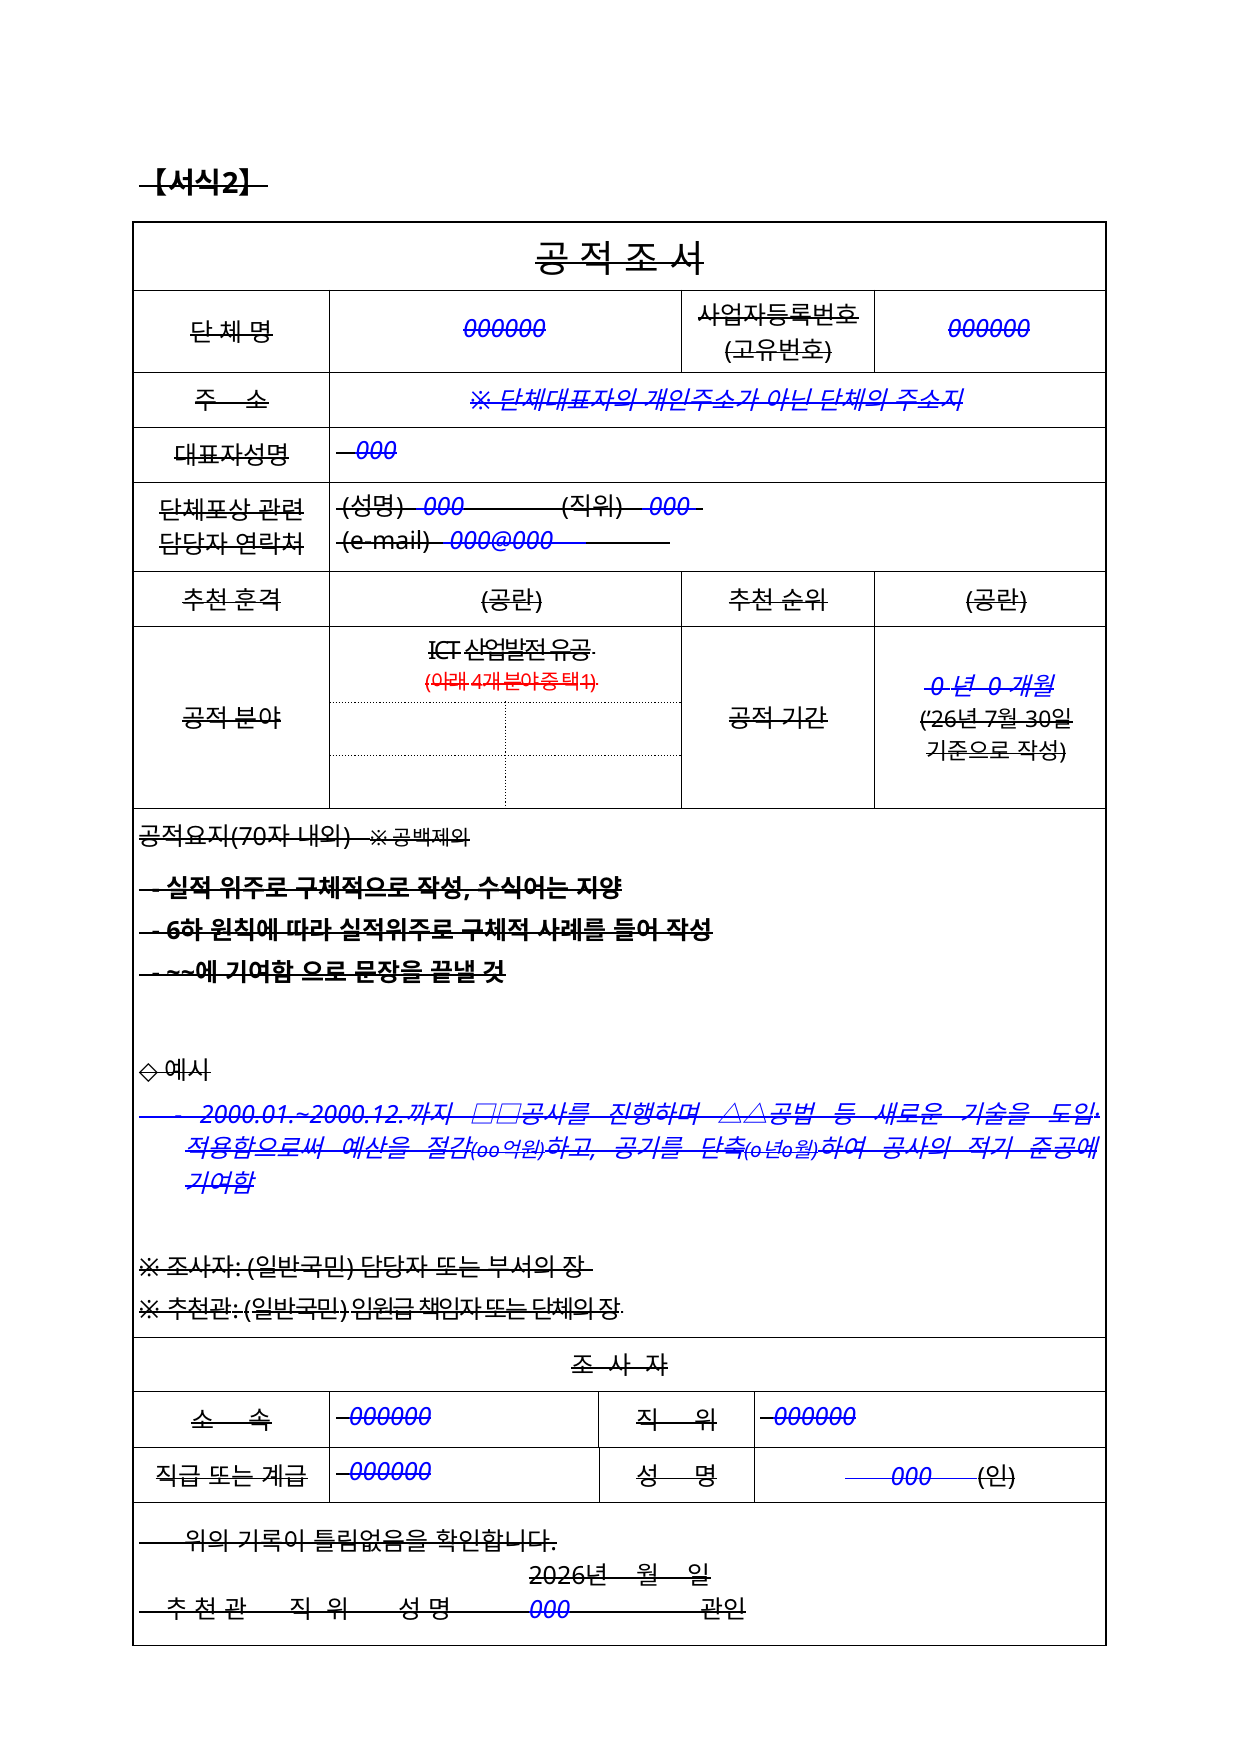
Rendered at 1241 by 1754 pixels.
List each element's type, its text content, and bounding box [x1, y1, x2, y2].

table_cell 공적 기간 [682, 627, 874, 808]
table_cell (성명) 000 (직위) 000 (e-mail) 000@000 [330, 483, 1105, 571]
table_header 【서식2】 [133, 162, 705, 221]
table_cell (공란) [330, 572, 681, 626]
table_cell 위의 기록이 틀림없음을 확인합니다. 2026년 월 일 추 천 관 직 위 성 명 000 관인 [134, 1503, 1105, 1645]
table_cell 직 위 [599, 1392, 754, 1447]
table_cell 단체포상 관련 담당자 연락처 [134, 483, 329, 571]
table_cell [506, 701, 681, 754]
table_cell ICT 산업발전 유공 (아래 4개 분야 중 택1) [330, 627, 681, 701]
table_cell 000 [330, 428, 1105, 482]
table_cell 0 년 0 개월 (’26년 7월 30일 기준으로 작성) [875, 627, 1105, 808]
table_cell 사업자등록번호 (고유번호) [682, 291, 874, 372]
table_cell 000000 [330, 1392, 598, 1447]
table_cell [506, 755, 681, 808]
table_cell 성 명 [600, 1448, 754, 1502]
table_cell 000 (인) [755, 1448, 1105, 1502]
table_cell 추천 훈격 [134, 572, 329, 626]
table_cell ※ 단체대표자의 개인주소가 아닌 단체의 주소지 [330, 373, 1105, 426]
table_cell [330, 755, 506, 808]
table_cell 000000 [330, 1448, 599, 1502]
table_cell - 실적 위주로 구체적으로 작성, 수식어는 지양 - 6하 원칙에 따라 실적위주로 구체적 사례를 들어 작성 - ~~에 기여함 으로 문장을 끝낼 것 ◇ 예시 - 2000.01.~2000.12.까지 □□공사를 진행하며 △△공법 등 새로운 기술을 도입·적용함으로써 예산을 절감(oo억원)하고, 공기를 단축(o년o월)하여 공사의 적기 준공에 기여함 ※ 조사자: (일반국민) 담당자 또는 부서의 장 ※ 추천관: (일반국민) 임원급 책임자 또는 단체의 장 [134, 862, 1105, 1337]
table_cell 직급 또는 계급 [134, 1448, 329, 1502]
table_header [705, 162, 1106, 221]
table_cell 공 적 조 서 [134, 223, 1105, 289]
table_cell 000000 [755, 1392, 1105, 1447]
table_cell [330, 701, 506, 754]
table_cell 대표자성명 [134, 428, 329, 482]
table_cell 000000 [330, 291, 681, 372]
table_cell (공란) [875, 572, 1105, 626]
table_cell 000000 [875, 291, 1105, 372]
table_cell 공적 분야 [134, 627, 329, 808]
table_cell 조 사 자 [134, 1338, 1105, 1391]
table_cell 단 체 명 [134, 291, 329, 372]
table_cell 공적요지(70자 내외) ※ 공백제외 [134, 809, 1105, 862]
table_cell 소 속 [134, 1392, 329, 1447]
table_cell 추천 순위 [682, 572, 874, 626]
table_cell 주 소 [134, 373, 329, 426]
